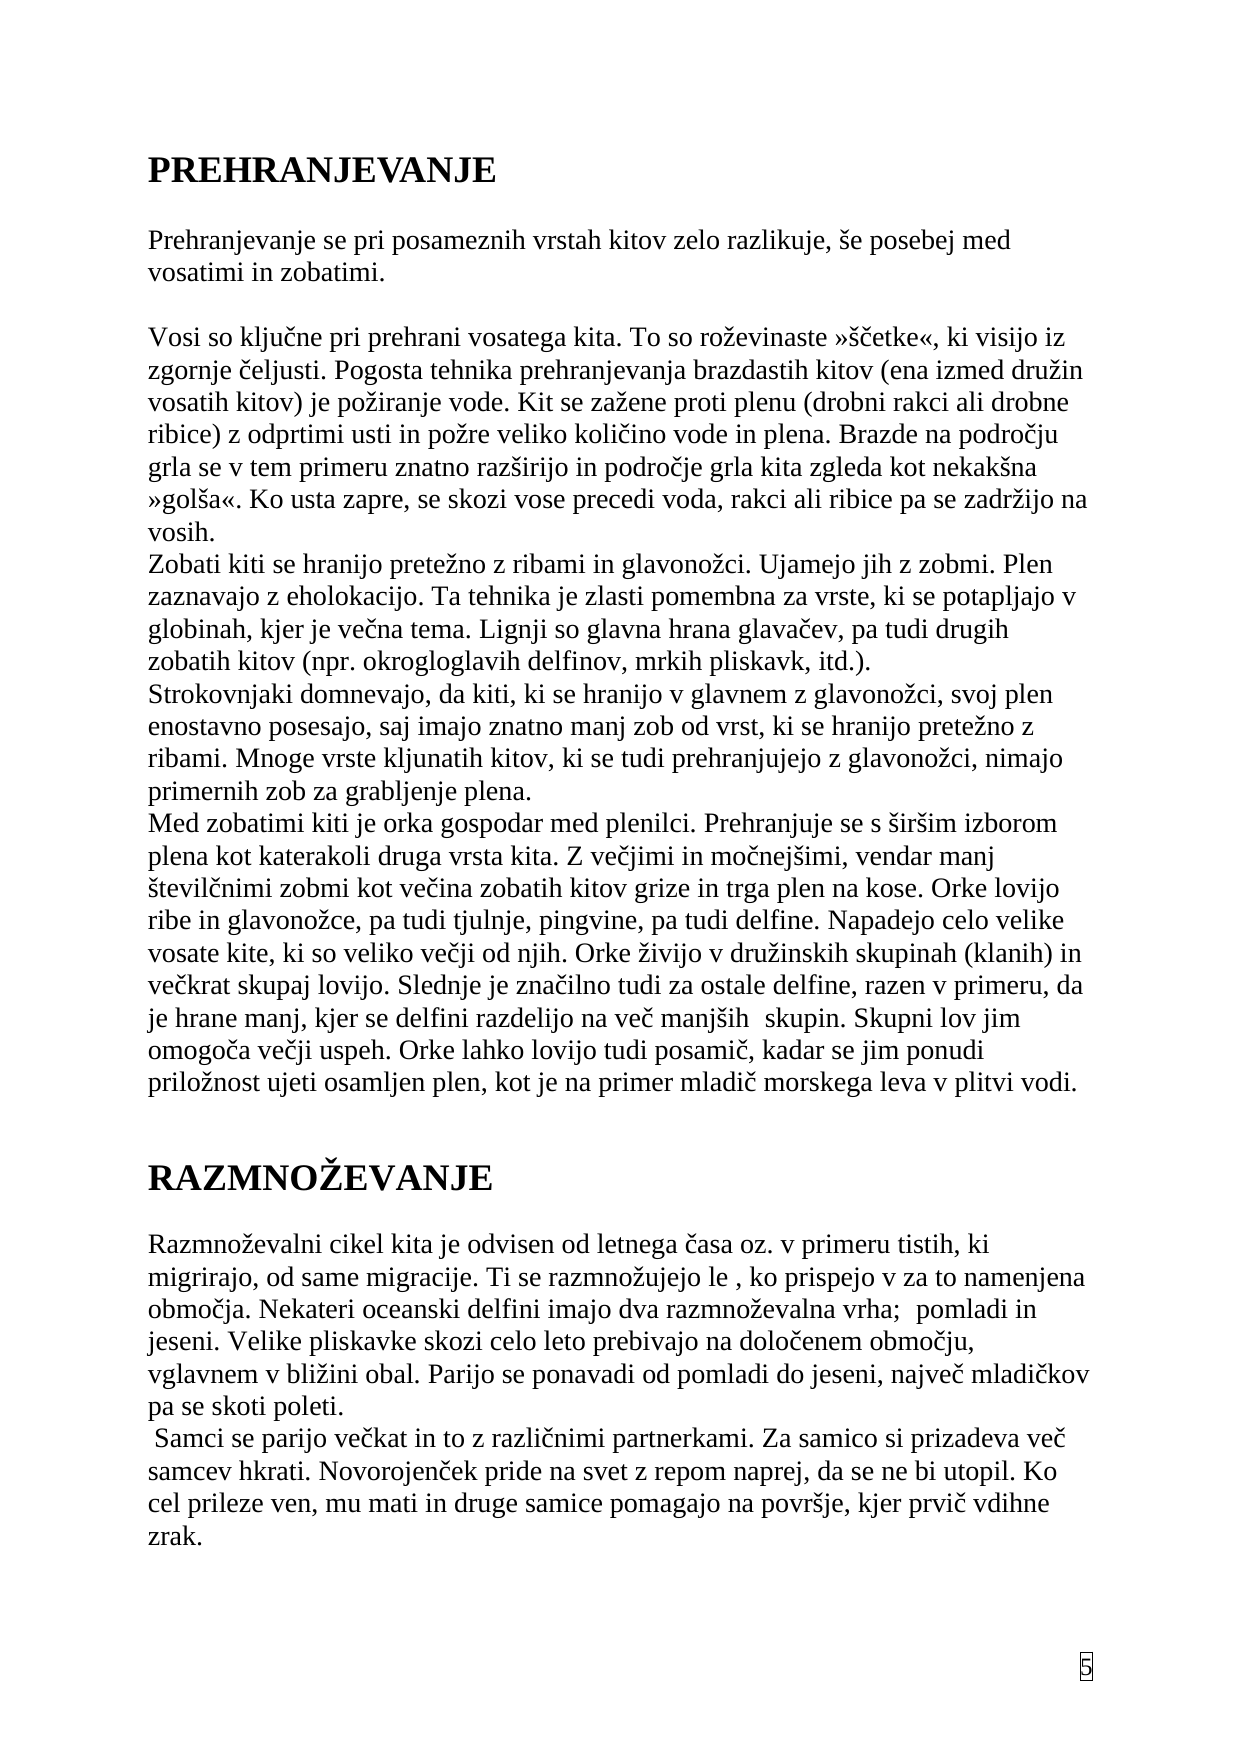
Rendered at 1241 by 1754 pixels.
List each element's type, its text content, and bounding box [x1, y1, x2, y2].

text Strokovnjaki domnevajo, da kiti, ki se hranijo v glavnem z glavonožci, svoj plen enostavno posesajo, saj imajo znatno manj zob od vrst, ki se hranijo pretežno z ribami. Mnoge vrste kljunatih kitov, ki se tudi prehranjujejo z glavonožci, nimajo primernih zob za grabljenje plena. [148, 677, 1093, 806]
text PREHRANJEVANJE [148, 148, 1093, 191]
text Med zobatimi kiti je orka gospodar med plenilci. Prehranjuje se s širšim izborom plena kot katerakoli druga vrsta kita. Z večjimi in močnejšimi, vendar manj številčnimi zobmi kot večina zobatih kitov grize in trga plen na kose. Orke lovijo ribe in glavonožce, pa tudi tjulnje, pingvine, pa tudi delfine. Napadejo celo velike vosate kite, ki so veliko večji od njih. Orke živijo v družinskih skupinah (klanih) in večkrat skupaj lovijo. Slednje je značilno tudi za ostale delfine, razen v primeru, da je hrane manj, kjer se delfini razdelijo na več manjših skupin. Skupni lov jim omogoča večji uspeh. Orke lahko lovijo tudi posamič, kadar se jim ponudi priložnost ujeti osamljen plen, kot je na primer mladič morskega leva v plitvi vodi. [148, 806, 1093, 1098]
text RAZMNOŽEVANJE [148, 1155, 1093, 1198]
text Prehranjevanje se pri posameznih vrstah kitov zelo razlikuje, še posebej med vosatimi in zobatimi. [148, 223, 1093, 288]
text Razmnoževalni cikel kita je odvisen od letnega časa oz. v primeru tistih, ki migrirajo, od same migracije. Ti se razmnožujejo le , ko prispejo v za to namenjena območja. Nekateri oceanski delfini imajo dva razmnoževalna vrha; pomladi in jeseni. Velike pliskavke skozi celo leto prebivajo na določenem območju, vglavnem v bližini obal. Parijo se ponavadi od pomladi do jeseni, največ mladičkov pa se skoti poleti. [148, 1227, 1093, 1422]
text Samci se parijo večkat in to z različnimi partnerkami. Za samico si prizadeva več samcev hkrati. Novorojenček pride na svet z repom naprej, da se ne bi utopil. Ko cel prileze ven, mu mati in druge samice pomagajo na površje, kjer prvič vdihne zrak. [148, 1422, 1093, 1551]
text Vosi so ključne pri prehrani vosatega kita. To so roževinaste »ščetke«, ki visijo iz zgornje čeljusti. Pogosta tehnika prehranjevanja brazdastih kitov (ena izmed družin vosatih kitov) je požiranje vode. Kit se zažene proti plenu (drobni rakci ali drobne ribice) z odprtimi usti in požre veliko količino vode in plena. Brazde na področju grla se v tem primeru znatno razširijo in področje grla kita zgleda kot nekakšna »golša«. Ko usta zapre, se skozi vose precedi voda, rakci ali ribice pa se zadržijo na vosih. [148, 320, 1093, 547]
text Zobati kiti se hranijo pretežno z ribami in glavonožci. Ujamejo jih z zobmi. Plen zaznavajo z eholokacijo. Ta tehnika je zlasti pomembna za vrste, ki se potapljajo v globinah, kjer je večna tema. Lignji so glavna hrana glavačev, pa tudi drugih zobatih kitov (npr. okrogloglavih delfinov, mrkih pliskavk, itd.). [148, 547, 1093, 677]
